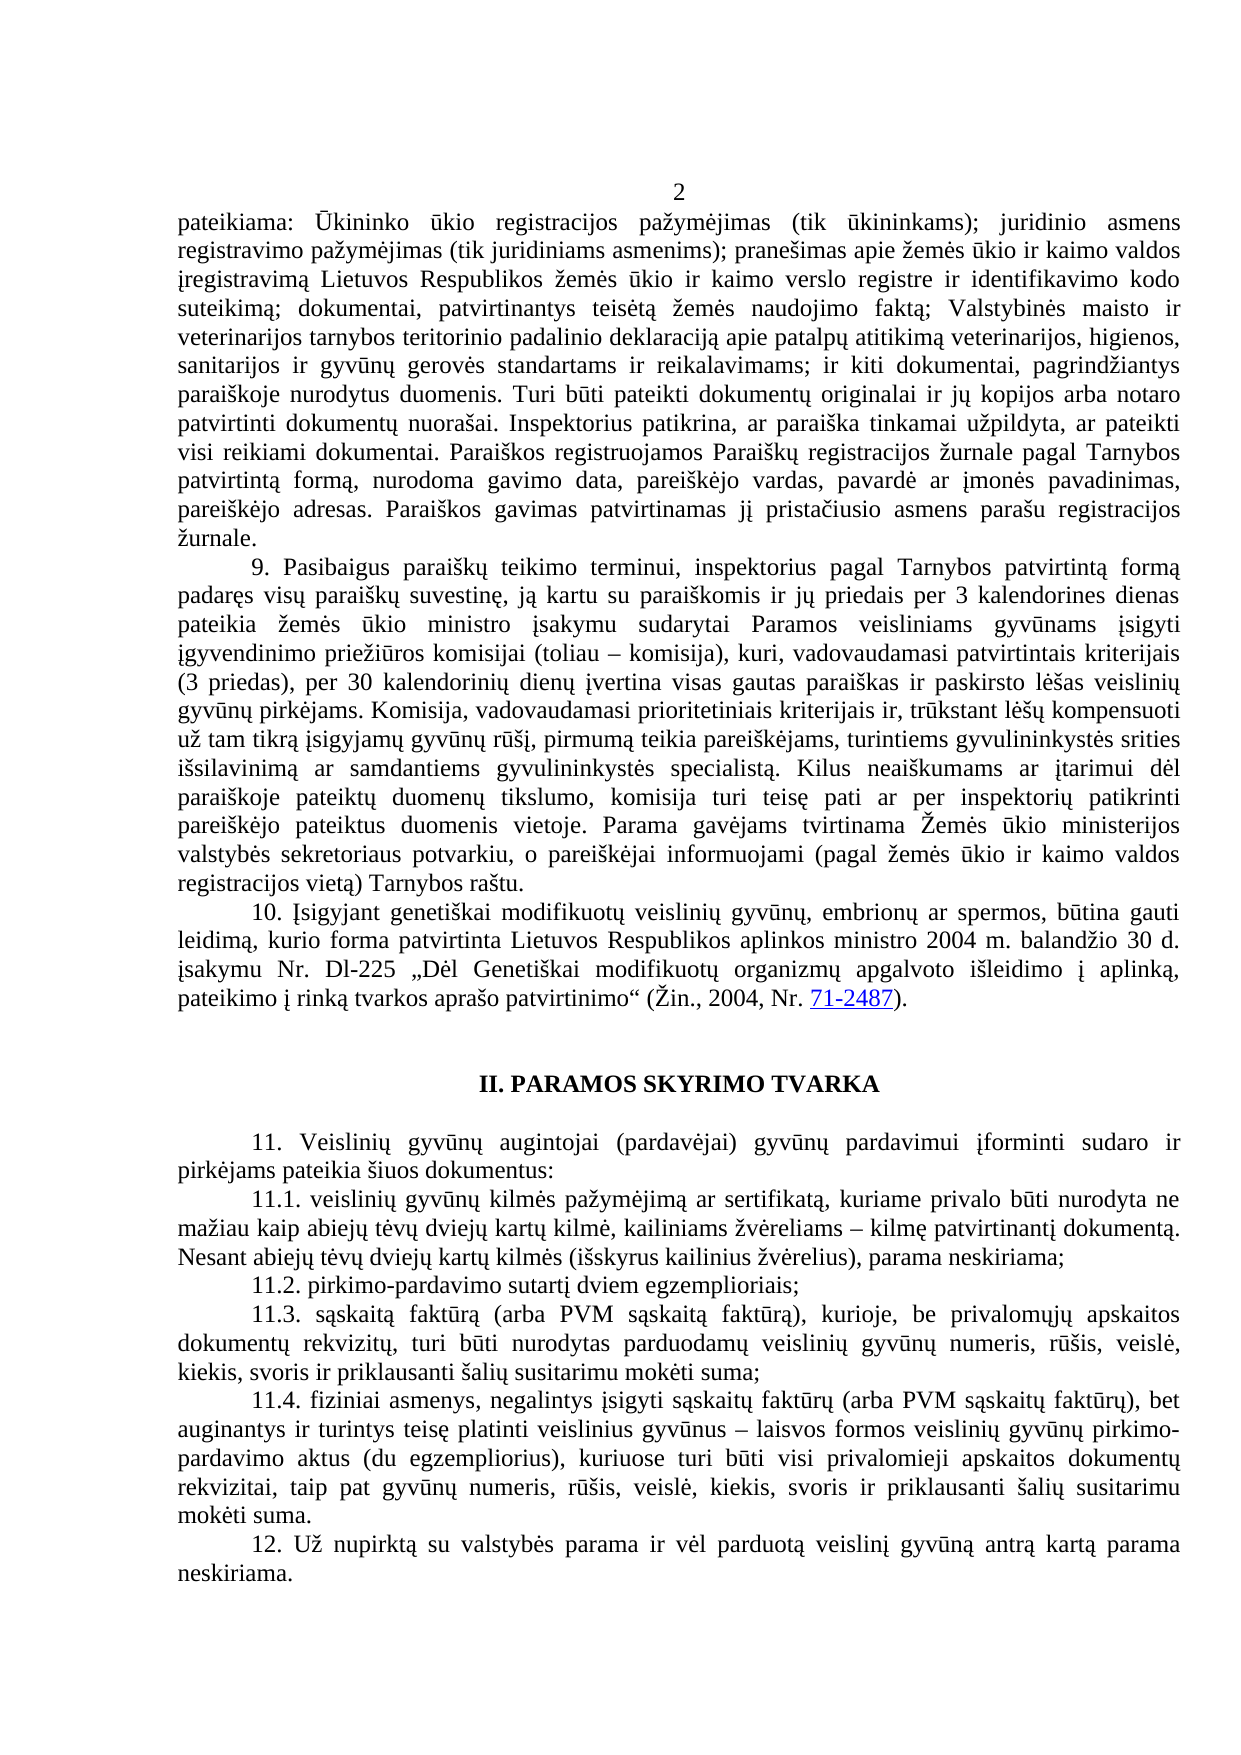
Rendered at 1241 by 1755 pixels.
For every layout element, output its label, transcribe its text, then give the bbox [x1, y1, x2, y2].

text 11.1. veislinių gyvūnų kilmės pažymėjimą ar sertifikatą, kuriame privalo būti nurodyta ne mažiau kaip abiejų tėvų dviejų kartų kilmė, kailiniams žvėreliams – kilmę patvirtinantį dokumentą. Nesant abiejų tėvų dviejų kartų kilmės (išskyrus kailinius žvėrelius), parama neskiriama; [177, 1184, 1181, 1270]
text 11. Veislinių gyvūnų augintojai (pardavėjai) gyvūnų pardavimui įforminti sudaro ir pirkėjams pateikia šiuos dokumentus: [177, 1127, 1181, 1184]
text 10. Įsigyjant genetiškai modifikuotų veislinių gyvūnų, embrionų ar spermos, būtina gauti leidimą, kurio forma patvirtinta Lietuvos Respublikos aplinkos ministro 2004 m. balandžio 30 d. įsakymu Nr. Dl-225 „Dėl Genetiškai modifikuotų organizmų apgalvoto išleidimo į aplinką, pateikimo į rinką tvarkos aprašo patvirtinimo“ (Žin., 2004, Nr. 71-2487). [177, 897, 1181, 1012]
text 12. Už nupirktą su valstybės parama ir vėl parduotą veislinį gyvūną antrą kartą parama neskiriama. [177, 1529, 1181, 1587]
text 9. Pasibaigus paraiškų teikimo terminui, inspektorius pagal Tarnybos patvirtintą formą padaręs visų paraiškų suvestinę, ją kartu su paraiškomis ir jų priedais per 3 kalendorines dienas pateikia žemės ūkio ministro įsakymu sudarytai Paramos veisliniams gyvūnams įsigyti įgyvendinimo priežiūros komisijai (toliau – komisija), kuri, vadovaudamasi patvirtintais kriterijais (3 priedas), per 30 kalendorinių dienų įvertina visas gautas paraiškas ir paskirsto lėšas veislinių gyvūnų pirkėjams. Komisija, vadovaudamasi prioritetiniais kriterijais ir, trūkstant lėšų kompensuoti už tam tikrą įsigyjamų gyvūnų rūšį, pirmumą teikia pareiškėjams, turintiems gyvulininkystės srities išsilavinimą ar samdantiems gyvulininkystės specialistą. Kilus neaiškumams ar įtarimui dėl paraiškoje pateiktų duomenų tikslumo, komisija turi teisę pati ar per inspektorių patikrinti pareiškėjo pateiktus duomenis vietoje. Parama gavėjams tvirtinama Žemės ūkio ministerijos valstybės sekretoriaus potvarkiu, o pareiškėjai informuojami (pagal žemės ūkio ir kaimo valdos registracijos vietą) Tarnybos raštu. [177, 552, 1181, 897]
text pateikiama: Ūkininko ūkio registracijos pažymėjimas (tik ūkininkams); juridinio asmens registravimo pažymėjimas (tik juridiniams asmenims); pranešimas apie žemės ūkio ir kaimo valdos įregistravimą Lietuvos Respublikos žemės ūkio ir kaimo verslo registre ir identifikavimo kodo suteikimą; dokumentai, patvirtinantys teisėtą žemės naudojimo faktą; Valstybinės maisto ir veterinarijos tarnybos teritorinio padalinio deklaraciją apie patalpų atitikimą veterinarijos, higienos, sanitarijos ir gyvūnų gerovės standartams ir reikalavimams; ir kiti dokumentai, pagrindžiantys paraiškoje nurodytus duomenis. Turi būti pateikti dokumentų originalai ir jų kopijos arba notaro patvirtinti dokumentų nuorašai. Inspektorius patikrina, ar paraiška tinkamai užpildyta, ar pateikti visi reikiami dokumentai. Paraiškos registruojamos Paraiškų registracijos žurnale pagal Tarnybos patvirtintą formą, nurodoma gavimo data, pareiškėjo vardas, pavardė ar įmonės pavadinimas, pareiškėjo adresas. Paraiškos gavimas patvirtinamas jį pristačiusio asmens parašu registracijos žurnale. [177, 207, 1181, 552]
text 11.3. sąskaitą faktūrą (arba PVM sąskaitą faktūrą), kurioje, be privalomųjų apskaitos dokumentų rekvizitų, turi būti nurodytas parduodamų veislinių gyvūnų numeris, rūšis, veislė, kiekis, svoris ir priklausanti šalių susitarimu mokėti suma; [177, 1299, 1181, 1385]
text II. PARAMOS SKYRIMO TVARKA [177, 1069, 1181, 1098]
text 11.4. fiziniai asmenys, negalintys įsigyti sąskaitų faktūrų (arba PVM sąskaitų faktūrų), bet auginantys ir turintys teisę platinti veislinius gyvūnus – laisvos formos veislinių gyvūnų pirkimo-pardavimo aktus (du egzempliorius), kuriuose turi būti visi privalomieji apskaitos dokumentų rekvizitai, taip pat gyvūnų numeris, rūšis, veislė, kiekis, svoris ir priklausanti šalių susitarimu mokėti suma. [177, 1385, 1181, 1529]
text 11.2. pirkimo-pardavimo sutartį dviem egzemplioriais; [177, 1270, 1181, 1299]
